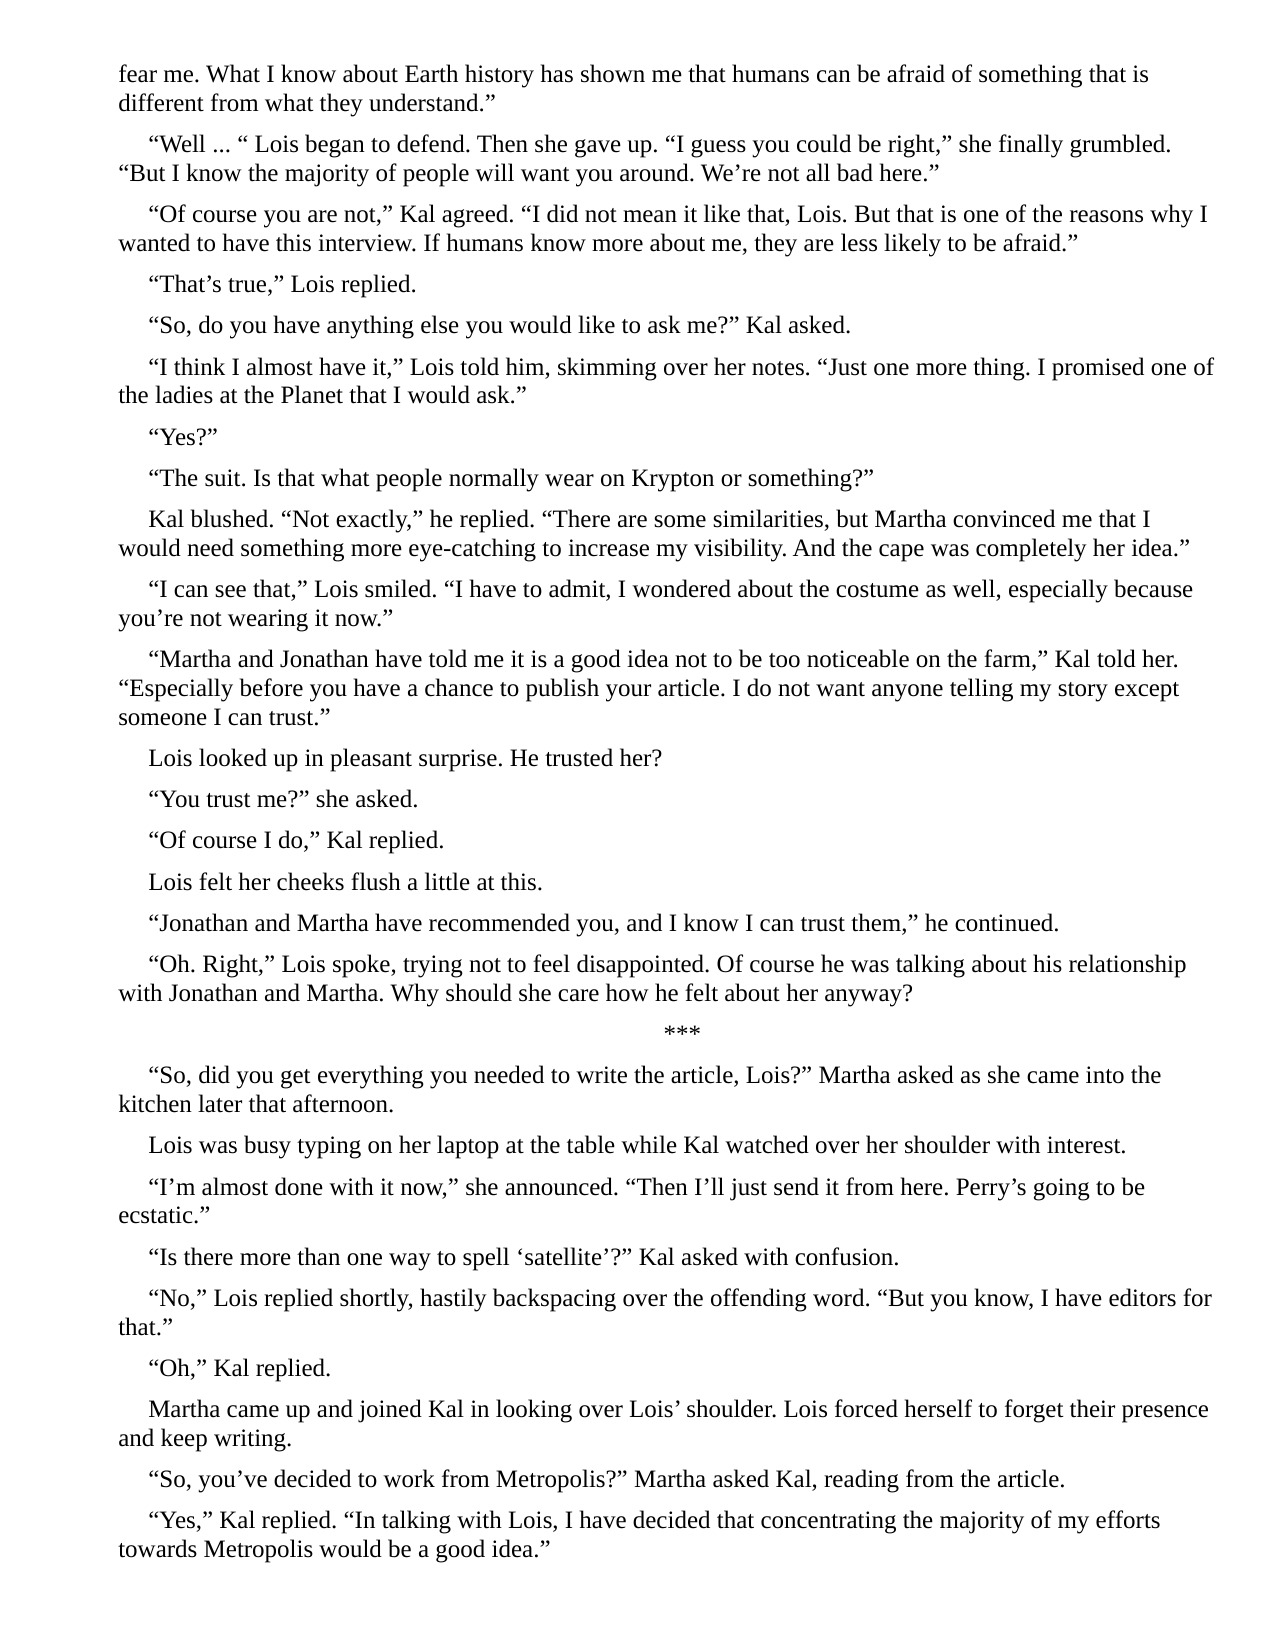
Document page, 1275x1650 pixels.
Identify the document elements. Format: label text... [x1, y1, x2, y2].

text “So, did you get everything you needed to write the article, Lois?” Martha asked as she came into the kitchen later that afternoon. [118, 1060, 1216, 1118]
text “You trust me?” she asked. [118, 784, 1216, 813]
text “So, do you have anything else you would like to ask me?” Kal asked. [118, 310, 1216, 339]
text “Well ... “ Lois began to defend. Then she gave up. “I guess you could be right,” she finally grumbled. “But I know the majority of people will want you around. We’re not all bad here.” [118, 129, 1216, 187]
text “Yes?” [118, 422, 1216, 450]
text “So, you’ve decided to work from Metropolis?” Martha asked Kal, reading from the article. [118, 1464, 1216, 1493]
text “Of course you are not,” Kal agreed. “I did not mean it like that, Lois. But that is one of the reasons why I wanted to have this interview. If humans know more about me, they are less likely to be afraid.” [118, 199, 1216, 257]
text Kal blushed. “Not exactly,” he replied. “There are some similarities, but Martha convinced me that I would need something more eye-catching to increase my visibility. And the cape was completely her idea.” [118, 504, 1216, 562]
text “I’m almost done with it now,” she announced. “Then I’ll just send it from here. Perry’s going to be ecstatic.” [118, 1172, 1216, 1229]
text “Yes,” Kal replied. “In talking with Lois, I have decided that concentrating the majority of my efforts towards Metropolis would be a good idea.” [118, 1505, 1216, 1563]
text Lois looked up in pleasant surprise. He trusted her? [118, 743, 1216, 772]
text *** [118, 1019, 1216, 1048]
text Lois felt her cheeks flush a little at this. [118, 867, 1216, 895]
text Martha came up and joined Kal in looking over Lois’ shoulder. Lois forced herself to forget their presence and keep writing. [118, 1394, 1216, 1452]
text “Oh. Right,” Lois spoke, trying not to feel disappointed. Of course he was talking about his relationship with Jonathan and Martha. Why should she care how he felt about her anyway? [118, 949, 1216, 1007]
text “Martha and Jonathan have told me it is a good idea not to be too noticeable on the farm,” Kal told her. “Especially before you have a chance to publish your article. I do not want anyone telling my story except someone I can trust.” [118, 644, 1216, 730]
text “I think I almost have it,” Lois told him, skimming over her notes. “Just one more thing. I promised one of the ladies at the Planet that I would ask.” [118, 352, 1216, 409]
text “Is there more than one way to spell ‘satellite’?” Kal asked with confusion. [118, 1242, 1216, 1270]
text “Oh,” Kal replied. [118, 1353, 1216, 1382]
text “I can see that,” Lois smiled. “I have to admit, I wondered about the costume as well, especially because you’re not wearing it now.” [118, 574, 1216, 632]
text “Jonathan and Martha have recommended you, and I know I can trust them,” he continued. [118, 908, 1216, 937]
text fear me. What I know about Earth history has shown me that humans can be afraid of something that is different from what they understand.” [118, 59, 1216, 117]
text “That’s true,” Lois replied. [118, 269, 1216, 298]
text “The suit. Is that what people normally wear on Krypton or something?” [118, 463, 1216, 492]
text Lois was busy typing on her laptop at the table while Kal watched over her shoulder with interest. [118, 1130, 1216, 1159]
text “No,” Lois replied shortly, hastily backspacing over the offending word. “But you know, I have editors for that.” [118, 1283, 1216, 1340]
text “Of course I do,” Kal replied. [118, 825, 1216, 854]
